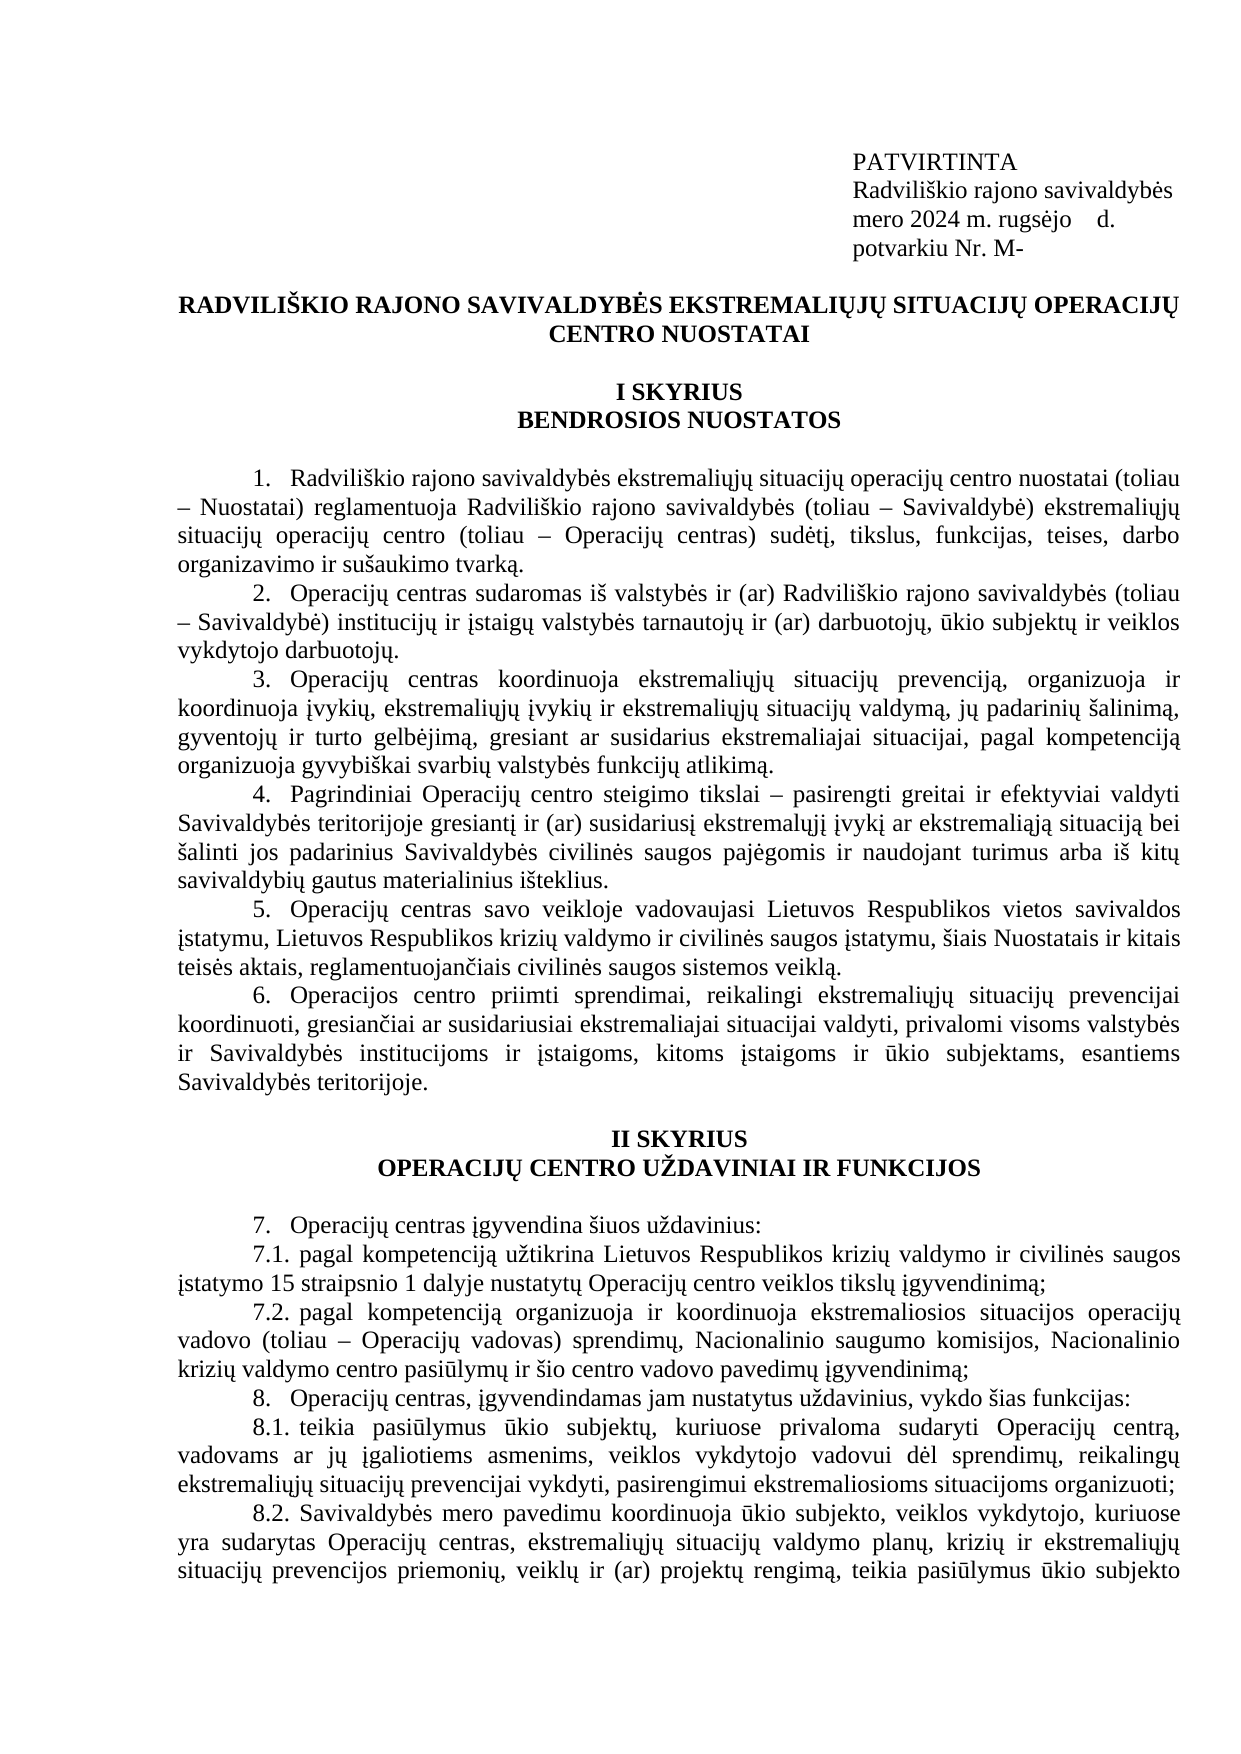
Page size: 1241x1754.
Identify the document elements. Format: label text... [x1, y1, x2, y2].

text PATVIRTINTA [852, 147, 1181, 176]
text 7.2. pagal kompetenciją organizuoja ir koordinuoja ekstremaliosios situacijos operacijų vadovo (toliau – Operacijų vadovas) sprendimų, Nacionalinio saugumo komisijos, Nacionalinio krizių valdymo centro pasiūlymų ir šio centro vadovo pavedimų įgyvendinimą; [177, 1297, 1181, 1383]
text 7. Operacijų centras įgyvendina šiuos uždavinius: [177, 1211, 1181, 1239]
text 7.1. pagal kompetenciją užtikrina Lietuvos Respublikos krizių valdymo ir civilinės saugos įstatymo 15 straipsnio 1 dalyje nustatytų Operacijų centro veiklos tikslų įgyvendinimą; [177, 1239, 1181, 1297]
text I SKYRIUS [177, 377, 1181, 406]
text OPERACIJŲ CENTRO UŽDAVINIAI IR funkcijos [177, 1153, 1181, 1182]
text 8. Operacijų centras, įgyvendindamas jam nustatytus uždavinius, vykdo šias funkcijas: [252, 1383, 1181, 1412]
text 2. Operacijų centras sudaromas iš valstybės ir (ar) Radviliškio rajono savivaldybės (toliau – Savivaldybė) institucijų ir įstaigų valstybės tarnautojų ir (ar) darbuotojų, ūkio subjektų ir veiklos vykdytojo darbuotojų. [177, 578, 1181, 664]
text 4. Pagrindiniai Operacijų centro steigimo tikslai – pasirengti greitai ir efektyviai valdyti Savivaldybės teritorijoje gresiantį ir (ar) susidariusį ekstremalųjį įvykį ar ekstremaliąją situaciją bei šalinti jos padarinius Savivaldybės civilinės saugos pajėgomis ir naudojant turimus arba iš kitų savivaldybių gautus materialinius išteklius. [177, 779, 1181, 894]
text 1. Radviliškio rajono savivaldybės ekstremaliųjų situacijų operacijų centro nuostatai (toliau – Nuostatai) reglamentuoja Radviliškio rajono savivaldybės (toliau – Savivaldybė) ekstremaliųjų situacijų operacijų centro (toliau – Operacijų centras) sudėtį, tikslus, funkcijas, teises, darbo organizavimo ir sušaukimo tvarką. [177, 463, 1181, 578]
text 8.1. teikia pasiūlymus ūkio subjektų, kuriuose privaloma sudaryti Operacijų centrą, vadovams ar jų įgaliotiems asmenims, veiklos vykdytojo vadovui dėl sprendimų, reikalingų ekstremaliųjų situacijų prevencijai vykdyti, pasirengimui ekstremaliosioms situacijoms organizuoti; [177, 1412, 1181, 1498]
text 3. Operacijų centras koordinuoja ekstremaliųjų situacijų prevenciją, organizuoja ir koordinuoja įvykių, ekstremaliųjų įvykių ir ekstremaliųjų situacijų valdymą, jų padarinių šalinimą, gyventojų ir turto gelbėjimą, gresiant ar susidarius ekstremaliajai situacijai, pagal kompetenciją organizuoja gyvybiškai svarbių valstybės funkcijų atlikimą. [177, 664, 1181, 779]
text RADVILIŠKIO RAJONO SAVIVALDYBĖS EKSTREMALIŲJŲ SITUACIJŲ OPERACIJŲ CENTRO nuostatai [177, 291, 1181, 348]
text Radviliškio rajono savivaldybės [177, 176, 1181, 204]
text potvarkiu Nr. M- [177, 233, 1181, 262]
text 8.2. Savivaldybės mero pavedimu koordinuoja ūkio subjekto, veiklos vykdytojo, kuriuose yra sudarytas Operacijų centras, ekstremaliųjų situacijų valdymo planų, krizių ir ekstremaliųjų situacijų prevencijos priemonių, veiklų ir (ar) projektų rengimą, teikia pasiūlymus ūkio subjekto [177, 1498, 1181, 1584]
text mero 2024 m. rugsėjo d. [177, 204, 1181, 233]
text 6. Operacijos centro priimti sprendimai, reikalingi ekstremaliųjų situacijų prevencijai koordinuoti, gresiančiai ar susidariusiai ekstremaliajai situacijai valdyti, privalomi visoms valstybės ir Savivaldybės institucijoms ir įstaigoms, kitoms įstaigoms ir ūkio subjektams, esantiems Savivaldybės teritorijoje. [177, 981, 1181, 1096]
text BENDROSIOS NUOSTATOS [177, 406, 1181, 434]
text 5. Operacijų centras savo veikloje vadovaujasi Lietuvos Respublikos vietos savivaldos įstatymu, Lietuvos Respublikos krizių valdymo ir civilinės saugos įstatymu, šiais Nuostatais ir kitais teisės aktais, reglamentuojančiais civilinės saugos sistemos veiklą. [177, 894, 1181, 981]
text II SKYRIUS [177, 1124, 1181, 1153]
